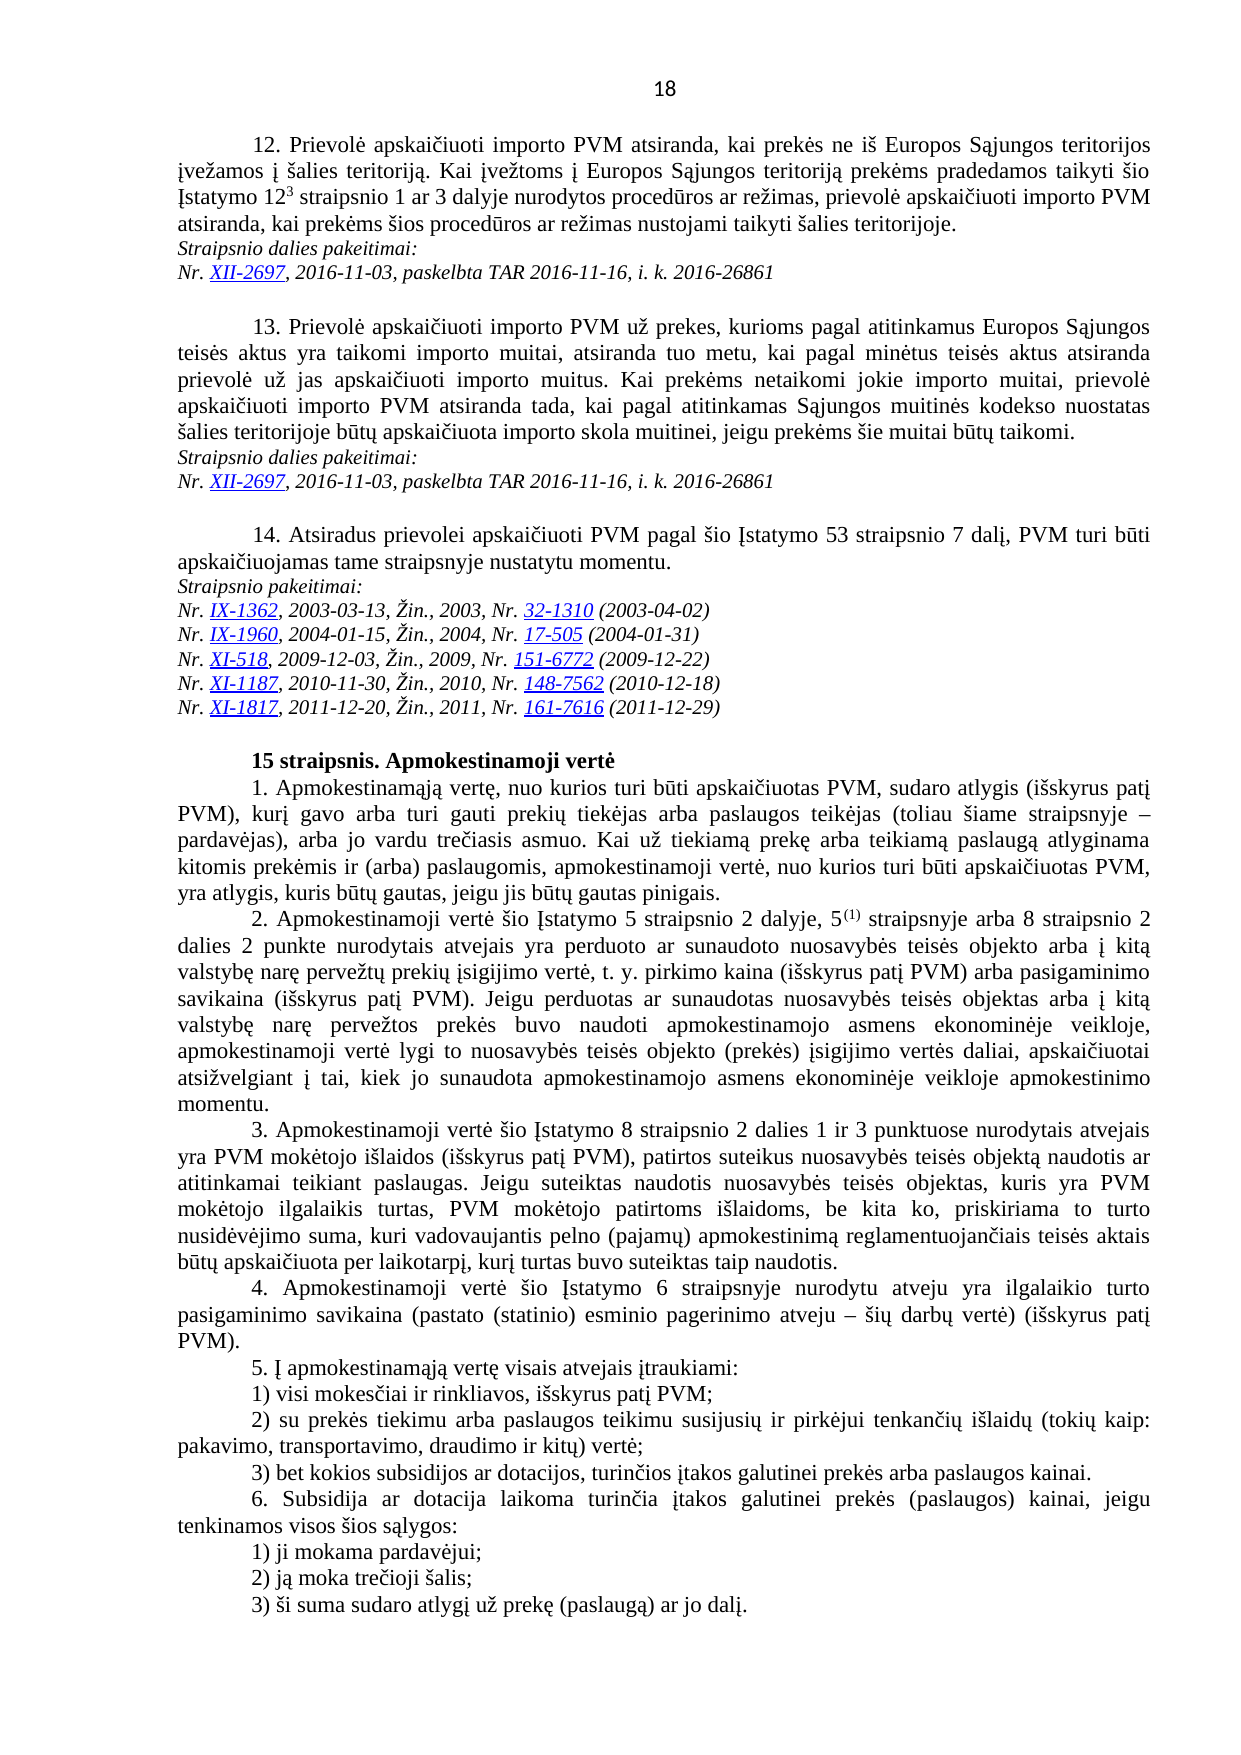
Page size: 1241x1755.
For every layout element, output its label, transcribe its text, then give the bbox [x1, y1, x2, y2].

text 3) ši suma sudaro atlygį už prekę (paslaugą) ar jo dalį. [177, 1591, 1152, 1617]
text 15 straipsnis. Apmokestinamoji vertė [177, 747, 1152, 774]
text Nr. XII-2697, 2016-11-03, paskelbta TAR 2016-11-16, i. k. 2016-26861 [177, 469, 1152, 493]
text Straipsnio dalies pakeitimai: [177, 445, 1152, 469]
text 1) ji mokama pardavėjui; [177, 1538, 1152, 1564]
text Nr. XII-2697, 2016-11-03, paskelbta TAR 2016-11-16, i. k. 2016-26861 [177, 260, 1152, 284]
text 6. Subsidija ar dotacija laikoma turinčia įtakos galutinei prekės (paslaugos) kainai, jeigu tenkinamos visos šios sąlygos: [177, 1485, 1152, 1538]
text 12. Prievolė apskaičiuoti importo PVM atsiranda, kai prekės ne iš Europos Sąjungos teritorijos įvežamos į šalies teritoriją. Kai įvežtoms į Europos Sąjungos teritoriją prekėms pradedamos taikyti šio Įstatymo 123 straipsnio 1 ar 3 dalyje nurodytos procedūros ar režimas, prievolė apskaičiuoti importo PVM atsiranda, kai prekėms šios procedūros ar režimas nustojami taikyti šalies teritorijoje. [177, 131, 1152, 236]
text 4. Apmokestinamoji vertė šio Įstatymo 6 straipsnyje nurodytu atveju yra ilgalaikio turto pasigaminimo savikaina (pastato (statinio) esminio pagerinimo atveju – šių darbų vertė) (išskyrus patį PVM). [177, 1274, 1152, 1353]
text Straipsnio pakeitimai: [177, 574, 1152, 598]
text 1) visi mokesčiai ir rinkliavos, išskyrus patį PVM; [177, 1380, 1152, 1406]
text Nr. IX-1362, 2003-03-13, Žin., 2003, Nr. 32-1310 (2003-04-02) [177, 598, 1152, 622]
text Straipsnio dalies pakeitimai: [177, 236, 1152, 260]
text Nr. IX-1960, 2004-01-15, Žin., 2004, Nr. 17-505 (2004-01-31) [177, 622, 1152, 646]
text 14. Atsiradus prievolei apskaičiuoti PVM pagal šio Įstatymo 53 straipsnio 7 dalį, PVM turi būti apskaičiuojamas tame straipsnyje nustatytu momentu. [177, 522, 1152, 574]
text Nr. XI-1187, 2010-11-30, Žin., 2010, Nr. 148-7562 (2010-12-18) [177, 671, 1152, 694]
text 13. Prievolė apskaičiuoti importo PVM už prekes, kurioms pagal atitinkamus Europos Sąjungos teisės aktus yra taikomi importo muitai, atsiranda tuo metu, kai pagal minėtus teisės aktus atsiranda prievolė už jas apskaičiuoti importo muitus. Kai prekėms netaikomi jokie importo muitai, prievolė apskaičiuoti importo PVM atsiranda tada, kai pagal atitinkamas Sąjungos muitinės kodekso nuostatas šalies teritorijoje būtų apskaičiuota importo skola muitinei, jeigu prekėms šie muitai būtų taikomi. [177, 313, 1152, 445]
text 2. Apmokestinamoji vertė šio Įstatymo 5 straipsnio 2 dalyje, 5(1) straipsnyje arba 8 straipsnio 2 dalies 2 punkte nurodytais atvejais yra perduoto ar sunaudoto nuosavybės teisės objekto arba į kitą valstybę narę pervežtų prekių įsigijimo vertė, t. y. pirkimo kaina (išskyrus patį PVM) arba pasigaminimo savikaina (išskyrus patį PVM). Jeigu perduotas ar sunaudotas nuosavybės teisės objektas arba į kitą valstybę narę pervežtos prekės buvo naudoti apmokestinamojo asmens ekonominėje veikloje, apmokestinamoji vertė lygi to nuosavybės teisės objekto (prekės) įsigijimo vertės daliai, apskaičiuotai atsižvelgiant į tai, kiek jo sunaudota apmokestinamojo asmens ekonominėje veikloje apmokestinimo momentu. [177, 906, 1152, 1116]
text 2) ją moka trečioji šalis; [177, 1564, 1152, 1591]
text Nr. XI-518, 2009-12-03, Žin., 2009, Nr. 151-6772 (2009-12-22) [177, 646, 1152, 671]
text Nr. XI-1817, 2011-12-20, Žin., 2011, Nr. 161-7616 (2011-12-29) [177, 694, 1152, 719]
text 2) su prekės tiekimu arba paslaugos teikimu susijusių ir pirkėjui tenkančių išlaidų (tokių kaip: pakavimo, transportavimo, draudimo ir kitų) vertė; [177, 1406, 1152, 1459]
text 3. Apmokestinamoji vertė šio Įstatymo 8 straipsnio 2 dalies 1 ir 3 punktuose nurodytais atvejais yra PVM mokėtojo išlaidos (išskyrus patį PVM), patirtos suteikus nuosavybės teisės objektą naudotis ar atitinkamai teikiant paslaugas. Jeigu suteiktas naudotis nuosavybės teisės objektas, kuris yra PVM mokėtojo ilgalaikis turtas, PVM mokėtojo patirtoms išlaidoms, be kita ko, priskiriama to turto nusidėvėjimo suma, kuri vadovaujantis pelno (pajamų) apmokestinimą reglamentuojančiais teisės aktais būtų apskaičiuota per laikotarpį, kurį turtas buvo suteiktas taip naudotis. [177, 1116, 1152, 1274]
text 3) bet kokios subsidijos ar dotacijos, turinčios įtakos galutinei prekės arba paslaugos kainai. [177, 1459, 1152, 1485]
text 5. Į apmokestinamąją vertę visais atvejais įtraukiami: [177, 1353, 1152, 1380]
text 1. Apmokestinamąją vertę, nuo kurios turi būti apskaičiuotas PVM, sudaro atlygis (išskyrus patį PVM), kurį gavo arba turi gauti prekių tiekėjas arba paslaugos teikėjas (toliau šiame straipsnyje – pardavėjas), arba jo vardu trečiasis asmuo. Kai už tiekiamą prekę arba teikiamą paslaugą atlyginama kitomis prekėmis ir (arba) paslaugomis, apmokestinamoji vertė, nuo kurios turi būti apskaičiuotas PVM, yra atlygis, kuris būtų gautas, jeigu jis būtų gautas pinigais. [177, 774, 1152, 906]
